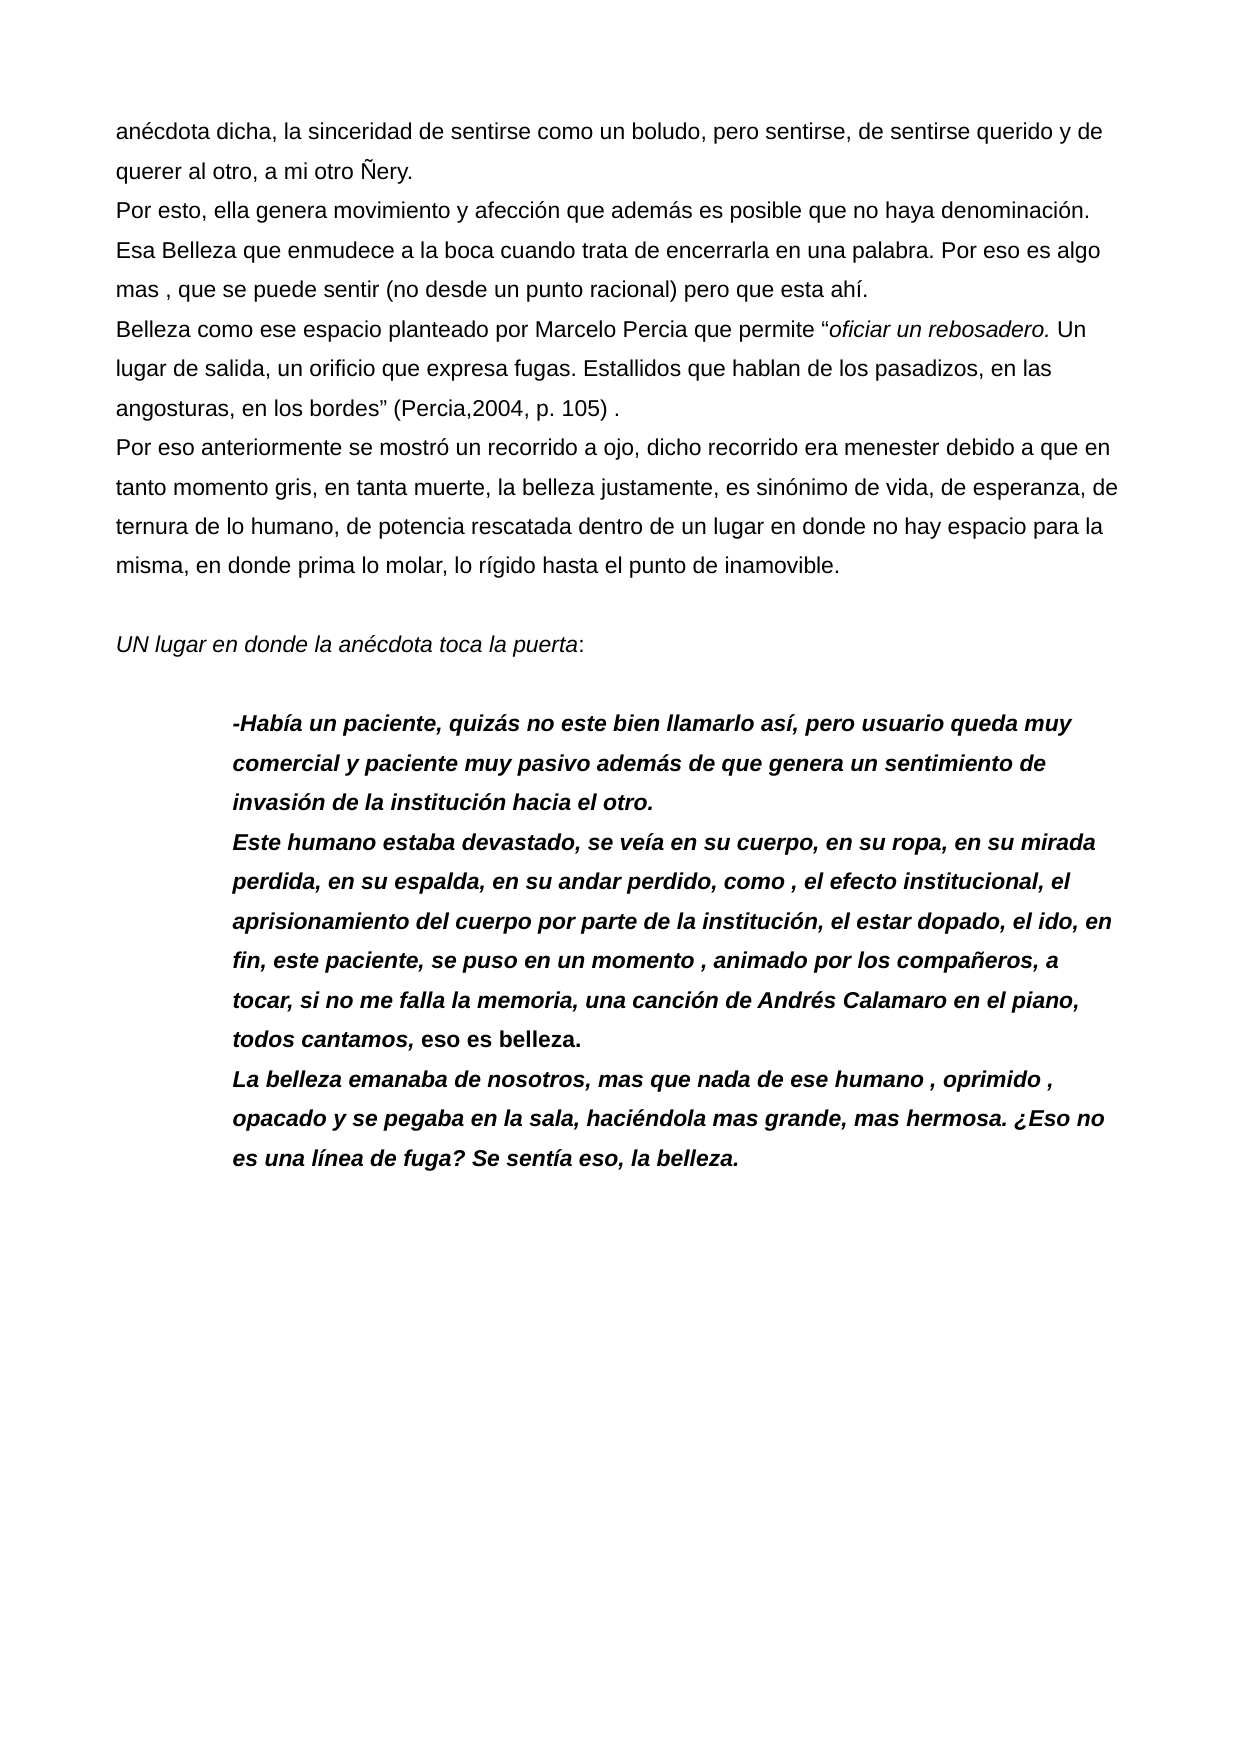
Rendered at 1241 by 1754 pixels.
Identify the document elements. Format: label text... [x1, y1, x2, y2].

text La belleza emanaba de nosotros, mas que nada de ese humano , oprimido , opacado y se pegaba en la sala, haciéndola mas grande, mas hermosa. ¿Eso no es una línea de fuga? Se sentía eso, la belleza. [232, 1066, 1122, 1171]
text Belleza como ese espacio planteado por Marcelo Percia que permite “oficiar un rebosadero. Un lugar de salida, un orificio que expresa fugas. Estallidos que hablan de los pasadizos, en las angosturas, en los bordes” (Percia,2004, p. 105) . [116, 316, 1122, 421]
text Este humano estaba devastado, se veía en su cuerpo, en su ropa, en su mirada perdida, en su espalda, en su andar perdido, como , el efecto institucional, el aprisionamiento del cuerpo por parte de la institución, el estar dopado, el ido, en fin, este paciente, se puso en un momento , animado por los compañeros, a tocar, si no me falla la memoria, una canción de Andrés Calamaro en el piano, todos cantamos, eso es belleza. [232, 829, 1122, 1052]
text anécdota dicha, la sinceridad de sentirse como un boludo, pero sentirse, de sentirse querido y de querer al otro, a mi otro Ñery. [116, 118, 1122, 184]
text UN lugar en donde la anécdota toca la puerta: [116, 631, 1122, 658]
text Esa Belleza que enmudece a la boca cuando trata de encerrarla en una palabra. Por eso es algo mas , que se puede sentir (no desde un punto racional) pero que esta ahí. [116, 237, 1122, 302]
text -Había un paciente, quizás no este bien llamarlo así, pero usuario queda muy comercial y paciente muy pasivo además de que genera un sentimiento de invasión de la institución hacia el otro. [232, 710, 1122, 816]
text Por esto, ella genera movimiento y afección que además es posible que no haya denominación. [116, 197, 1122, 223]
text Por eso anteriormente se mostró un recorrido a ojo, dicho recorrido era menester debido a que en tanto momento gris, en tanta muerte, la belleza justamente, es sinónimo de vida, de esperanza, de ternura de lo humano, de potencia rescatada dentro de un lugar en donde no hay espacio para la misma, en donde prima lo molar, lo rígido hasta el punto de inamovible. [116, 434, 1122, 579]
